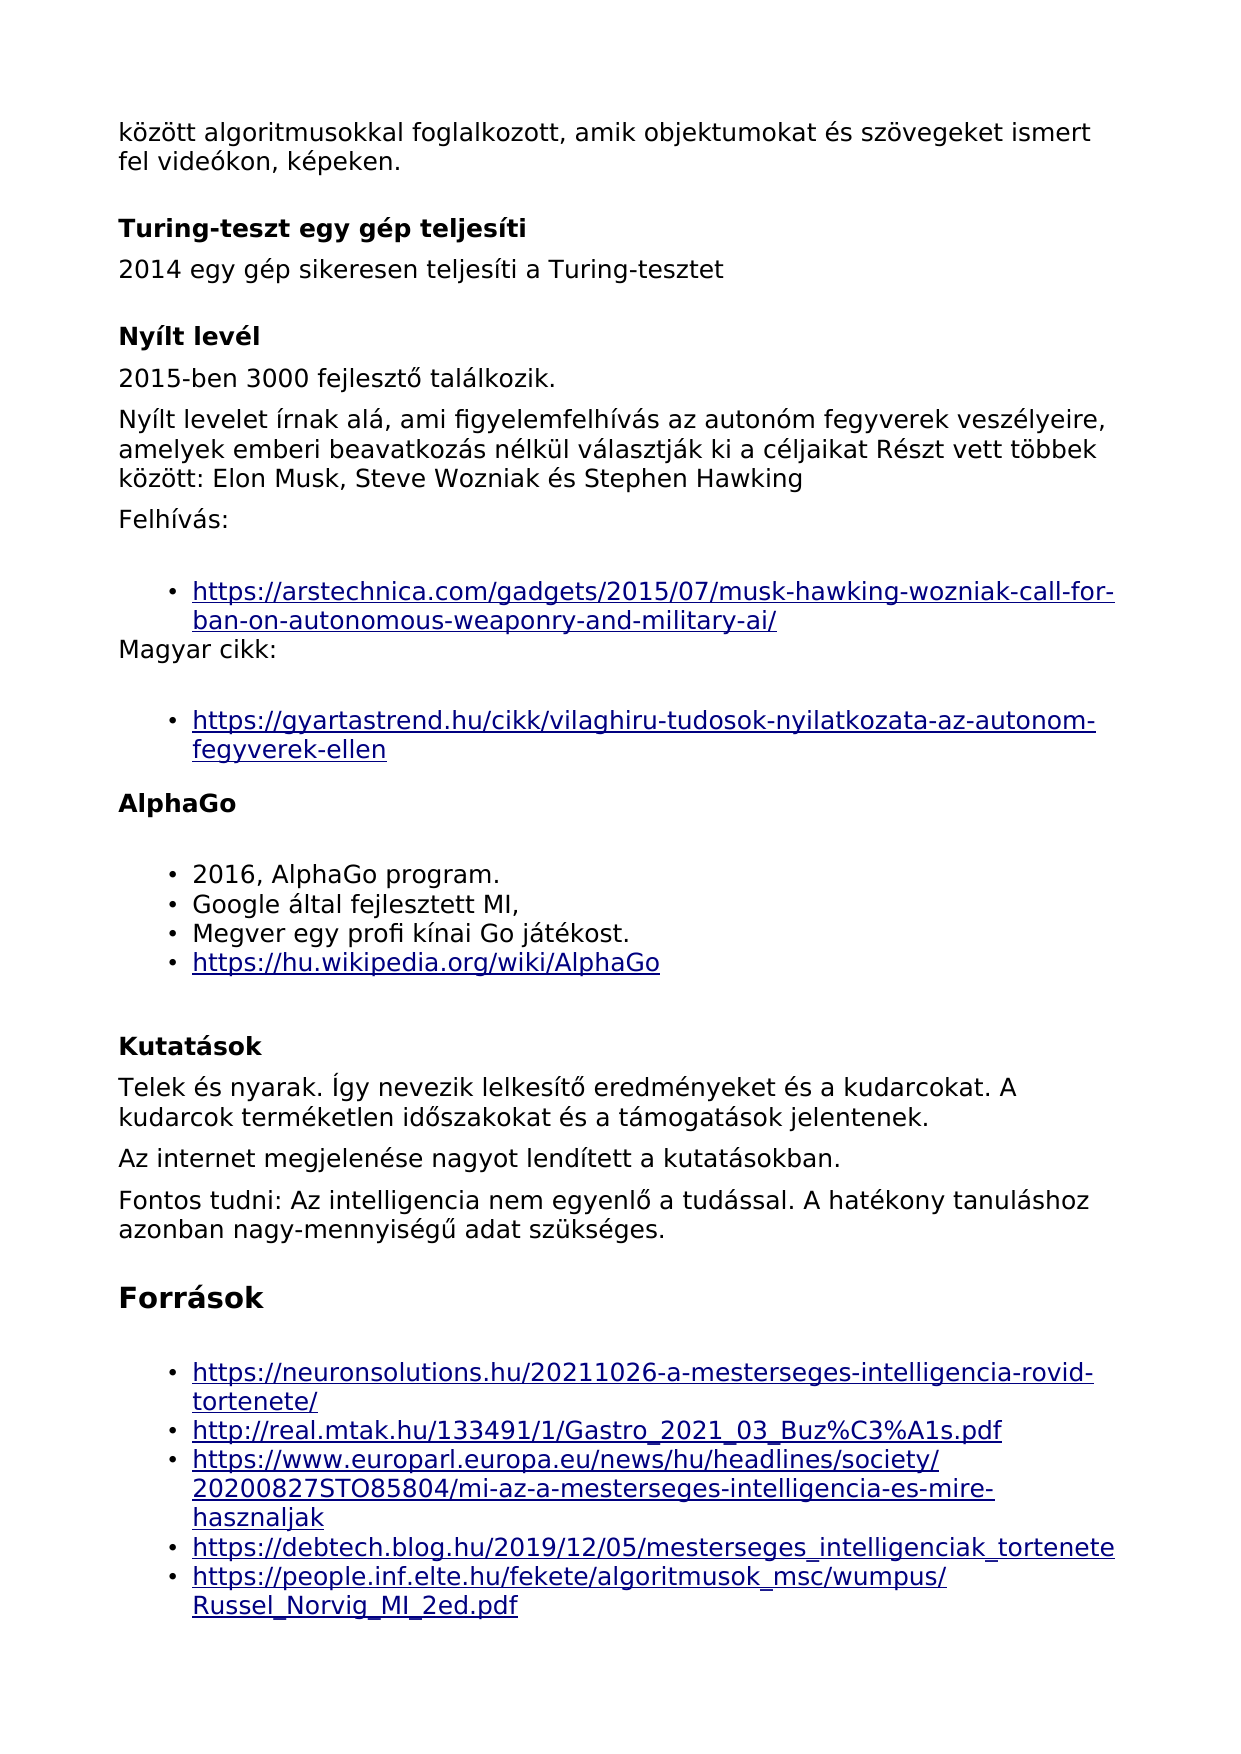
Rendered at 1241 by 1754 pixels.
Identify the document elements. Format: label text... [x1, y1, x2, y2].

list https://www.europarl.europa.eu/news/hu/headlines/society/20200827STO85804/mi-az-a-mesterseges-intelligencia-es-mire-hasznaljak [177, 1445, 1122, 1533]
text Nyílt levelet írnak alá, ami figyelemfelhívás az autonóm fegyverek veszélyeire, amelyek emberi beavatkozás nélkül választják ki a céljaikat Részt vett többek között: Elon Musk, Steve Wozniak és Stephen Hawking [118, 406, 1122, 493]
list https://neuronsolutions.hu/20211026-a-mesterseges-intelligencia-rovid-tortenete/ [177, 1358, 1122, 1416]
text Magyar cikk: [118, 635, 1122, 664]
list 2016, AlphaGo program. [177, 861, 1122, 890]
text között algoritmusokkal foglalkozott, amik objektumokat és szövegeket ismert fel videókon, képeken. [118, 118, 1122, 176]
list https://gyartastrend.hu/cikk/vilaghiru-tudosok-nyilatkozata-az-autonom-fegyverek-ellen [177, 706, 1122, 764]
text Fontos tudni: Az intelligencia nem egyenlő a tudással. A hatékony tanuláshoz azonban nagy-mennyiségű adat szükséges. [118, 1186, 1122, 1244]
text Az internet megjelenése nagyot lendített a kutatásokban. [118, 1144, 1122, 1173]
subtitle Kutatások [118, 1032, 1122, 1061]
subtitle Nyílt levél [118, 322, 1122, 351]
text Felhívás: [118, 506, 1122, 535]
text 2015-ben 3000 fejlesztő találkozik. [118, 364, 1122, 393]
list https://hu.wikipedia.org/wiki/AlphaGo [177, 948, 1122, 977]
list https://arstechnica.com/gadgets/2015/07/musk-hawking-wozniak-call-for-ban-on-autonomous-weaponry-and-military-ai/ [177, 577, 1122, 635]
list Megver egy profi kínai Go játékost. [177, 919, 1122, 948]
list http://real.mtak.hu/133491/1/Gastro_2021_03_Buz%C3%A1s.pdf [177, 1416, 1122, 1445]
subtitle Turing-teszt egy gép teljesíti [118, 214, 1122, 243]
list https://debtech.blog.hu/2019/12/05/mesterseges_intelligenciak_tortenete [177, 1533, 1122, 1562]
text 2014 egy gép sikeresen teljesíti a Turing-tesztet [118, 256, 1122, 285]
text Telek és nyarak. Így nevezik lelkesítő eredményeket és a kudarcokat. A kudarcok terméketlen időszakokat és a támogatások jelentenek. [118, 1073, 1122, 1132]
subtitle Források [118, 1282, 1122, 1316]
list Google által fejlesztett MI, [177, 890, 1122, 919]
subtitle AlphaGo [118, 789, 1122, 819]
list https://people.inf.elte.hu/fekete/algoritmusok_msc/wumpus/Russel_Norvig_MI_2ed.pdf [177, 1562, 1122, 1620]
